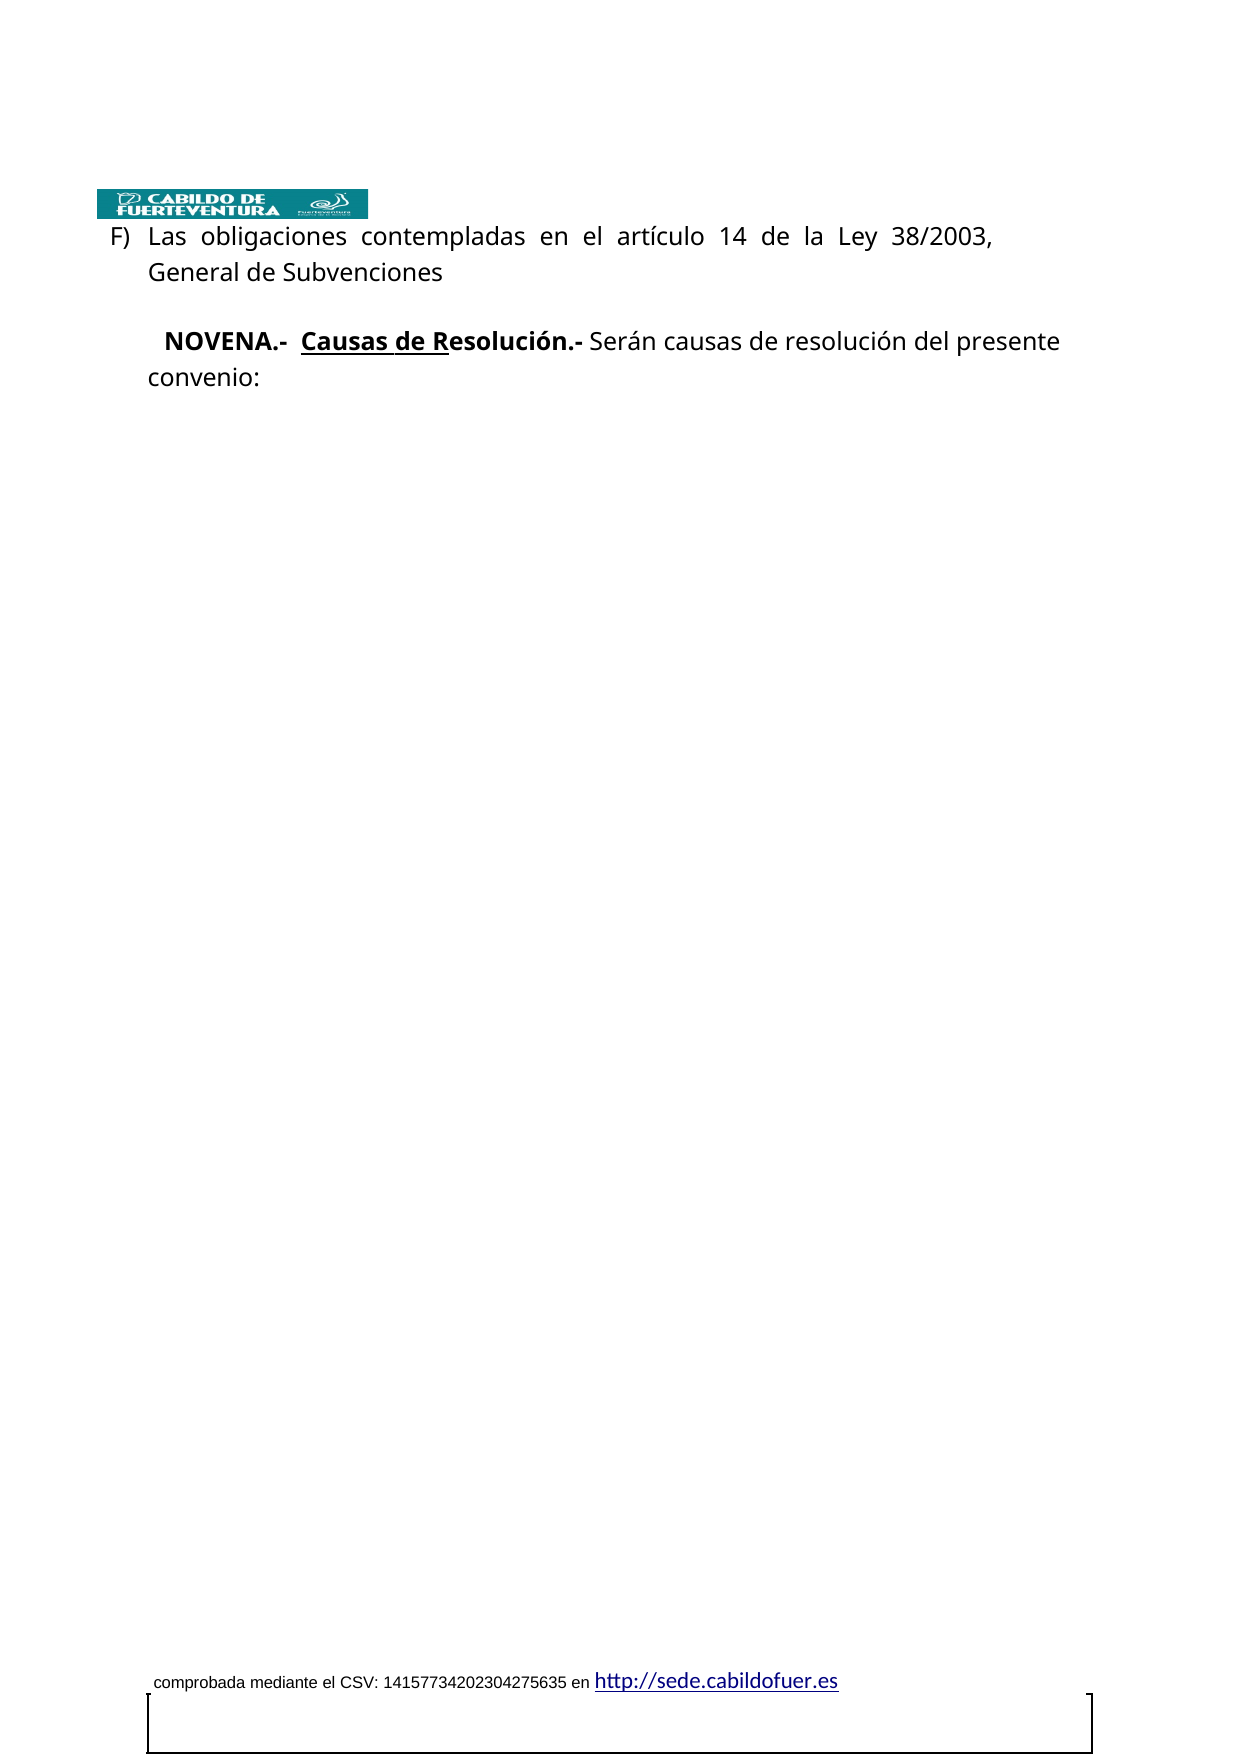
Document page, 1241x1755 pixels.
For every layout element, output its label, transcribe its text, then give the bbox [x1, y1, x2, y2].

text NOVENA.- Causas de Resolución.- Serán causas de resolución del presente convenio: [147, 324, 1093, 394]
list Las obligaciones contempladas en el artículo 14 de la Ley 38/2003, General de Subvenciones [109, 219, 1093, 289]
picture [97, 189, 369, 219]
